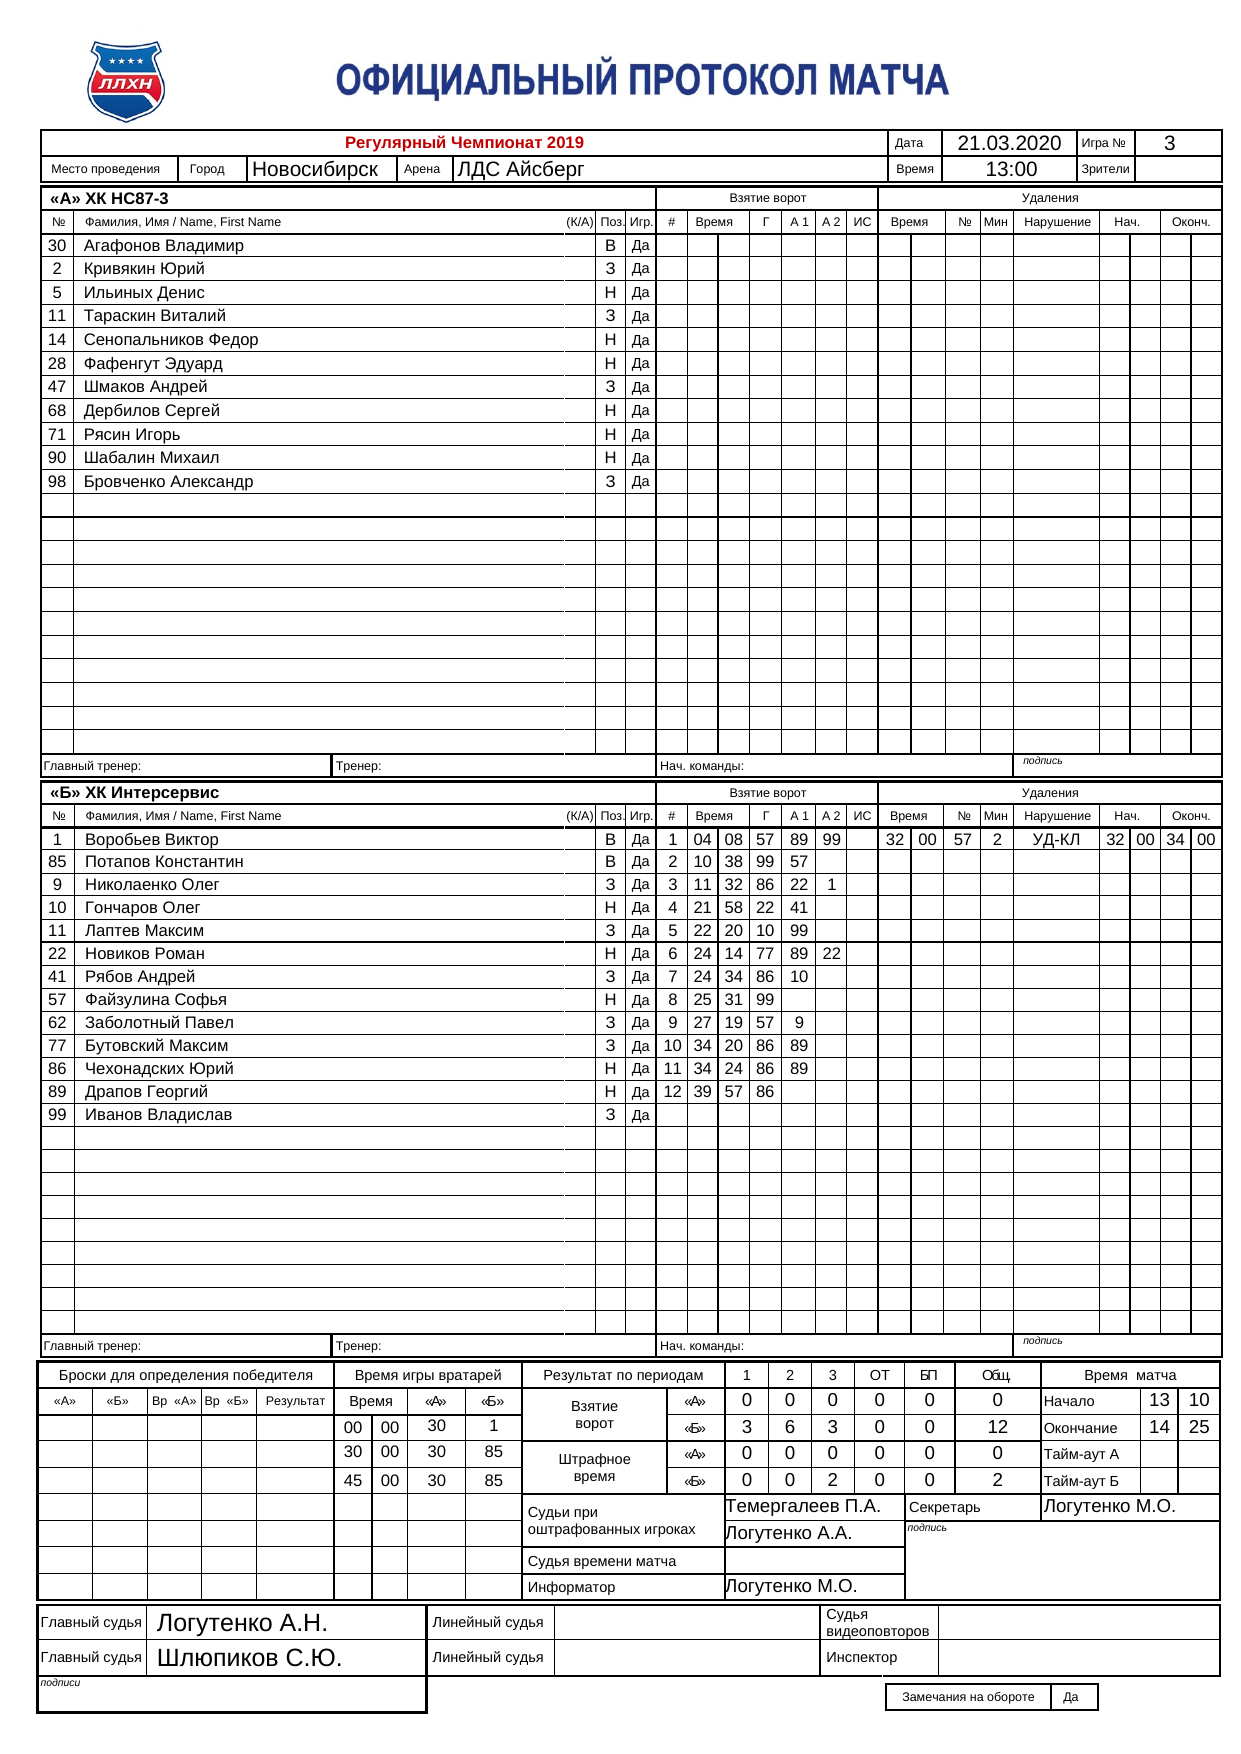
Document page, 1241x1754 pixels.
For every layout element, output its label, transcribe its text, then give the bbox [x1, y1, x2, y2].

table_cell [596, 1242, 625, 1264]
table_cell [879, 730, 910, 753]
table_cell [719, 305, 749, 327]
table_cell [879, 920, 910, 941]
table_cell [944, 1035, 980, 1057]
table_cell 1 [816, 874, 846, 895]
table_cell [879, 1173, 910, 1195]
table_cell Н [596, 399, 625, 422]
table_cell 22 [750, 896, 781, 918]
table_cell «Б» [668, 1468, 724, 1493]
table_cell [1192, 1127, 1221, 1149]
table_cell [879, 636, 910, 658]
table_cell [1161, 541, 1190, 564]
table_cell Тараскин Виталий [74, 305, 564, 327]
table_cell [847, 1265, 877, 1287]
table_cell [657, 588, 687, 611]
table_cell 3 [812, 1415, 854, 1440]
table_cell [750, 636, 781, 658]
table_cell [373, 1547, 407, 1573]
table_cell [626, 1196, 655, 1218]
table_cell [74, 494, 564, 516]
table_cell «А» [39, 1389, 92, 1413]
table_cell [657, 470, 687, 493]
table_cell «А» [408, 1389, 465, 1413]
table_cell 31 [719, 989, 749, 1011]
table_cell [555, 1606, 819, 1639]
table_cell [74, 659, 564, 682]
table_cell [1014, 541, 1099, 564]
table_cell Тренер: [333, 755, 655, 776]
table_cell [1100, 470, 1129, 493]
table_cell (К/А) [565, 211, 595, 233]
table_cell [688, 423, 717, 445]
table_cell [148, 1547, 201, 1573]
table_cell [816, 1012, 846, 1033]
table_cell Г [750, 211, 781, 233]
table_cell [750, 281, 781, 303]
table_cell [1161, 966, 1190, 987]
table_cell [847, 1311, 877, 1333]
table_cell [946, 707, 980, 729]
table_cell [912, 1265, 943, 1287]
table_cell 86 [750, 1081, 781, 1103]
table_cell [981, 730, 1013, 753]
table_cell [981, 281, 1013, 303]
table_cell Бутовский Максим [75, 1035, 564, 1057]
table_cell [719, 399, 749, 422]
table_cell [1192, 470, 1221, 493]
table_cell [750, 423, 781, 445]
table_cell [1100, 518, 1129, 540]
table_cell [847, 1035, 877, 1057]
table_cell Да [626, 920, 655, 941]
table_cell [688, 446, 717, 469]
table_cell [1131, 612, 1160, 634]
table_cell З [596, 966, 625, 987]
table_cell [42, 1288, 74, 1310]
table_cell [1161, 1311, 1190, 1333]
table_cell [565, 850, 595, 872]
table_cell [782, 1288, 815, 1310]
table_cell [1014, 1196, 1099, 1218]
table_cell З [596, 874, 625, 895]
table_cell [719, 1311, 749, 1333]
table_cell [202, 1494, 256, 1520]
table_cell [1131, 1265, 1160, 1287]
table_cell [944, 1150, 980, 1172]
table_cell [626, 518, 655, 540]
table_cell [782, 989, 815, 1011]
table_cell 39 [688, 1081, 717, 1103]
table_cell [946, 328, 980, 351]
table_cell [879, 352, 910, 374]
table_cell [981, 376, 1013, 398]
table_cell [565, 1127, 595, 1149]
table_cell [1192, 257, 1221, 280]
table_cell [1131, 683, 1160, 706]
table_cell [565, 588, 595, 611]
table_cell 27 [688, 1012, 717, 1033]
table_cell [1100, 1012, 1129, 1033]
table_cell [1131, 1288, 1160, 1310]
table_cell [981, 1035, 1013, 1057]
table_cell [879, 376, 910, 398]
table_cell 38 [719, 850, 749, 872]
table_cell [596, 1288, 625, 1310]
table_cell [74, 683, 564, 706]
table_cell [981, 352, 1013, 374]
table_cell [750, 1288, 781, 1310]
table_cell [688, 281, 717, 303]
table_cell [750, 399, 781, 422]
table_cell [657, 376, 687, 398]
table_cell 57 [42, 989, 74, 1011]
table_cell [1014, 920, 1099, 941]
table_cell [719, 470, 749, 493]
table_cell [42, 1127, 74, 1149]
table_cell [1100, 683, 1129, 706]
table_cell 00 [373, 1416, 407, 1440]
table_cell 10 [782, 966, 815, 987]
table_cell [75, 1311, 564, 1333]
table_cell [1192, 376, 1221, 398]
table_cell [912, 612, 945, 634]
table_cell [1100, 1311, 1129, 1333]
table_cell [719, 328, 749, 351]
table_cell [39, 1468, 92, 1493]
table_cell [946, 376, 980, 398]
table_cell Фафенгут Эдуард [74, 352, 564, 374]
table_cell [565, 707, 595, 729]
table_cell [1161, 874, 1190, 895]
table_cell Судья видеоповторов [821, 1606, 938, 1639]
table_cell [93, 1441, 147, 1467]
table_cell [202, 1416, 256, 1440]
table_cell [1100, 612, 1129, 634]
table_cell [657, 541, 687, 564]
table_cell [782, 588, 815, 611]
table_cell Да [626, 966, 655, 987]
table_cell [626, 588, 655, 611]
table_cell [39, 1521, 92, 1546]
table_cell [879, 1150, 910, 1172]
table_cell Время [335, 1389, 407, 1413]
table_cell [1014, 399, 1099, 422]
table_cell 2 [956, 1468, 1040, 1493]
table_cell [1014, 1150, 1099, 1172]
table_cell 5 [657, 920, 687, 941]
table_cell Заболотный Павел [75, 1012, 564, 1033]
table_cell [782, 494, 815, 516]
table_cell Информатор [523, 1575, 724, 1599]
table_cell [879, 989, 910, 1011]
table_cell [1100, 920, 1129, 941]
table_cell [879, 1265, 910, 1287]
table_cell № [946, 211, 980, 233]
table_cell [657, 1242, 687, 1264]
table_cell [1192, 1173, 1221, 1195]
table_cell 00 [373, 1441, 407, 1467]
table_cell Шабалин Михаил [74, 446, 564, 469]
table_cell Шлюпиков С.Ю. [147, 1640, 425, 1675]
table_cell 28 [42, 352, 73, 374]
table_cell [816, 1081, 846, 1103]
table_cell [1131, 518, 1160, 540]
table_cell [782, 328, 815, 351]
table_cell Нарушение [1014, 211, 1099, 233]
table_cell [981, 541, 1013, 564]
table_cell [1192, 943, 1221, 964]
table_cell [879, 659, 910, 682]
table_cell Да [626, 257, 655, 280]
table_cell 85 [466, 1468, 521, 1493]
table_cell 57 [750, 829, 781, 849]
table_cell [335, 1521, 371, 1546]
table_cell [847, 966, 877, 987]
table_cell В [596, 235, 625, 256]
table_cell [879, 707, 910, 729]
table_cell [596, 612, 625, 634]
table_cell [782, 446, 815, 469]
table_cell [847, 683, 877, 706]
table_cell Арена [398, 157, 452, 181]
table_cell [596, 565, 625, 587]
table_cell 0 [769, 1442, 811, 1467]
table_header Взятие ворот [657, 783, 877, 803]
table_cell [657, 659, 687, 682]
table_cell [1014, 565, 1099, 587]
table_cell [596, 683, 625, 706]
table_cell Н [596, 423, 625, 445]
table_cell 9 [42, 874, 74, 895]
table_cell [626, 683, 655, 706]
table_cell [565, 966, 595, 987]
table_cell [879, 874, 910, 895]
table_cell [719, 659, 749, 682]
table_cell [847, 257, 877, 280]
table_cell Вр «А» [148, 1389, 201, 1413]
table_cell [1100, 1081, 1129, 1103]
table_cell [847, 943, 877, 964]
table_cell [657, 636, 687, 658]
table_cell [981, 565, 1013, 587]
table_cell [42, 588, 73, 611]
table_cell [816, 612, 846, 634]
table_cell [565, 659, 595, 682]
table_header Время матча [1042, 1363, 1219, 1387]
table_cell [1141, 1441, 1177, 1467]
table_cell Файзулина Софья [75, 989, 564, 1011]
table_cell [1100, 850, 1129, 872]
table_cell [1192, 920, 1221, 941]
table_cell [944, 943, 980, 964]
table_cell [626, 541, 655, 564]
table_cell [626, 707, 655, 729]
table_cell (К/А) [565, 805, 595, 826]
table_cell [1161, 636, 1190, 658]
table_cell [912, 730, 945, 753]
table_cell [981, 399, 1013, 422]
table_cell [408, 1494, 465, 1520]
table_cell [726, 1548, 904, 1573]
table_cell [1192, 1311, 1221, 1333]
table_cell [719, 1219, 749, 1241]
table_cell [1100, 352, 1129, 374]
table_cell ИС [847, 211, 877, 233]
table_cell [719, 1173, 749, 1195]
table_cell 32 [719, 874, 749, 895]
table_cell [1014, 1219, 1099, 1241]
table_cell [75, 1196, 564, 1218]
table_cell [847, 1173, 877, 1195]
table_cell Нарушение [1014, 805, 1099, 826]
table_cell 24 [719, 1058, 749, 1079]
table_cell [1131, 565, 1160, 587]
table_cell [981, 235, 1013, 256]
table_cell [565, 683, 595, 706]
table_cell [912, 1242, 943, 1264]
table_cell [565, 305, 595, 327]
table_cell [42, 1150, 74, 1172]
table_cell [657, 1150, 687, 1172]
table_cell [816, 305, 846, 327]
table_cell 0 [855, 1442, 904, 1467]
table_cell [1192, 1242, 1221, 1264]
table_cell [335, 1494, 371, 1520]
table_cell [1131, 399, 1160, 422]
table_cell [816, 376, 846, 398]
table_cell [1014, 1288, 1099, 1310]
table_header 3 [812, 1363, 854, 1387]
table_cell [782, 1150, 815, 1172]
table_cell [847, 1196, 877, 1218]
table_cell [565, 446, 595, 469]
table_cell [719, 257, 749, 280]
table_cell [879, 518, 910, 540]
table_cell [750, 588, 781, 611]
table_cell [1014, 989, 1099, 1011]
table_cell [596, 1265, 625, 1287]
table_cell [946, 399, 980, 422]
table_cell [847, 281, 877, 303]
table_cell [782, 518, 815, 540]
table_cell [782, 376, 815, 398]
table_cell [1161, 612, 1190, 634]
table_cell [1131, 920, 1160, 941]
table_cell [816, 257, 846, 280]
table_cell 24 [688, 943, 717, 964]
table_cell [879, 612, 910, 634]
table_cell [981, 1288, 1013, 1310]
table_cell [816, 399, 846, 422]
table_cell [688, 305, 717, 327]
table_cell Николаенко Олег [75, 874, 564, 895]
table_cell Фамилия, Имя / Name, First Name [75, 805, 565, 826]
table_cell [750, 1219, 781, 1241]
table_cell [657, 730, 687, 753]
table_cell Да [626, 989, 655, 1011]
table_cell [1131, 1104, 1160, 1126]
table_cell 10 [688, 850, 717, 872]
table_cell [879, 470, 910, 493]
table_cell [257, 1468, 333, 1493]
table_cell [626, 1150, 655, 1172]
table_cell 0 [769, 1468, 811, 1493]
table_cell [1161, 1265, 1190, 1287]
table_cell [1100, 541, 1129, 564]
table_cell [202, 1521, 256, 1546]
table_cell [1100, 707, 1129, 729]
table_cell [1192, 1265, 1221, 1287]
table_cell [657, 328, 687, 351]
table_cell [688, 1219, 717, 1241]
table_cell [946, 352, 980, 374]
table_cell Вр «Б» [202, 1389, 256, 1413]
table_cell Н [596, 896, 625, 918]
table_cell [981, 1173, 1013, 1195]
table_cell [939, 1640, 1219, 1675]
table_cell [946, 470, 980, 493]
table_cell [847, 1104, 877, 1126]
table_cell [688, 235, 717, 256]
table_cell [688, 328, 717, 351]
table_cell [1014, 281, 1099, 303]
table_cell [657, 612, 687, 634]
table_cell [657, 235, 687, 256]
table_cell [912, 1311, 943, 1333]
table_cell [816, 989, 846, 1011]
table_cell [981, 1311, 1013, 1333]
table_cell [1100, 376, 1129, 398]
table_cell [1100, 1104, 1129, 1126]
table_cell [565, 281, 595, 303]
table_cell 57 [719, 1081, 749, 1103]
table_cell [912, 1150, 943, 1172]
table_cell [257, 1521, 333, 1546]
table_cell Нач. [1100, 211, 1160, 233]
table_cell [626, 565, 655, 587]
table_cell [750, 235, 781, 256]
table_cell [750, 1242, 781, 1264]
table_cell [1100, 1219, 1129, 1241]
table_cell [596, 588, 625, 611]
table_cell [879, 494, 910, 516]
table_cell Линейный судья [428, 1606, 554, 1639]
table_cell [1131, 257, 1160, 280]
table_cell [626, 1288, 655, 1310]
table_cell [1100, 1196, 1129, 1218]
table_cell [1100, 730, 1129, 753]
table_cell [626, 1265, 655, 1287]
table_header Время игры вратарей [335, 1363, 521, 1387]
table_cell [912, 850, 943, 872]
table_cell [1014, 730, 1099, 753]
table_cell Логутенко М.О. [726, 1575, 904, 1599]
table_cell [75, 1265, 564, 1287]
table_cell [1100, 1265, 1129, 1287]
table_cell Да [626, 1058, 655, 1079]
table_cell [750, 612, 781, 634]
table_cell З [596, 1012, 625, 1033]
table_cell [148, 1468, 201, 1493]
table_cell [565, 1265, 595, 1287]
table_cell [750, 518, 781, 540]
table_cell 10 [657, 1035, 687, 1057]
table_cell [39, 1547, 92, 1573]
table_cell [428, 1677, 882, 1711]
table_cell 0 [905, 1389, 954, 1413]
table_cell [1100, 966, 1129, 987]
table_cell [466, 1494, 521, 1520]
table_cell Город [179, 157, 246, 181]
table_cell [981, 612, 1013, 634]
table_cell [42, 494, 73, 516]
table_cell 86 [750, 1035, 781, 1057]
table_cell [626, 1311, 655, 1333]
table_cell [688, 470, 717, 493]
table_cell Логутенко М.О. [1042, 1495, 1219, 1520]
table_cell [1131, 235, 1160, 256]
table_cell [944, 1081, 980, 1103]
table_cell [626, 659, 655, 682]
table_cell [93, 1494, 147, 1520]
table_cell [847, 423, 877, 445]
table_cell [1192, 896, 1221, 918]
table_cell [1161, 943, 1190, 964]
table_cell [946, 612, 980, 634]
table_cell [750, 1150, 781, 1172]
table_cell [912, 470, 945, 493]
table_cell Да [626, 328, 655, 351]
table_cell Судья времени матча [523, 1548, 724, 1573]
table_cell 68 [42, 399, 73, 422]
table_cell 45 [335, 1468, 371, 1493]
table_cell [408, 1547, 465, 1573]
table_cell [1192, 989, 1221, 1011]
table_cell [565, 1012, 595, 1033]
table_cell [847, 612, 877, 634]
table_cell [93, 1574, 147, 1599]
table_cell [1161, 1150, 1190, 1172]
table_cell [912, 588, 945, 611]
table_cell Логутенко А.А. [726, 1521, 904, 1546]
table_cell [1161, 328, 1190, 351]
table_cell Оконч. [1161, 805, 1221, 826]
table_cell [981, 1104, 1013, 1126]
table_cell 86 [42, 1058, 74, 1079]
table_cell [688, 1311, 717, 1333]
table_cell «А» [668, 1389, 724, 1413]
table_cell 99 [42, 1104, 74, 1126]
table_cell [879, 588, 910, 611]
table_cell [1161, 494, 1190, 516]
table_header 21.03.2020 [943, 131, 1076, 155]
table_cell 86 [750, 966, 781, 987]
table_cell 11 [42, 920, 74, 941]
table_cell 9 [657, 1012, 687, 1033]
table_cell Мин [981, 211, 1013, 233]
table_cell [1161, 305, 1190, 327]
table_cell [1161, 1288, 1190, 1310]
table_cell [257, 1416, 333, 1440]
table_cell [1014, 683, 1099, 706]
table_cell [912, 494, 945, 516]
table_cell [1131, 1242, 1160, 1264]
table_cell В [596, 829, 625, 849]
table_cell [1161, 659, 1190, 682]
table_cell [148, 1416, 201, 1440]
table_cell Нач. [1100, 805, 1160, 826]
table_cell [981, 470, 1013, 493]
table_cell 0 [812, 1442, 854, 1467]
table_cell 57 [782, 850, 815, 872]
table_cell [1131, 446, 1160, 469]
table_header Да [1052, 1685, 1097, 1709]
table_cell [688, 518, 717, 540]
table_cell [1192, 1288, 1221, 1310]
table_cell [565, 1035, 595, 1057]
table_cell 58 [719, 896, 749, 918]
table_cell [42, 659, 73, 682]
table_cell [42, 636, 73, 658]
table_cell [944, 920, 980, 941]
table_cell [1014, 874, 1099, 895]
table_cell [1100, 305, 1129, 327]
table_cell [1131, 1058, 1160, 1079]
table_cell [719, 730, 749, 753]
table_cell [1192, 352, 1221, 374]
table_cell [1192, 850, 1221, 872]
table_cell 30 [408, 1416, 465, 1440]
table_cell «А» [668, 1442, 724, 1467]
table_cell [981, 1081, 1013, 1103]
table_cell Время [889, 157, 941, 181]
table_cell [1100, 399, 1129, 422]
table_cell [1192, 1196, 1221, 1218]
table_cell [782, 636, 815, 658]
table_cell [912, 1219, 943, 1241]
table_cell [1192, 281, 1221, 303]
table_cell [912, 565, 945, 587]
table_cell [912, 423, 945, 445]
table_cell [1014, 612, 1099, 634]
table_cell З [596, 305, 625, 327]
table_cell 2 [981, 829, 1013, 849]
table_cell З [596, 1035, 625, 1057]
table_cell [782, 612, 815, 634]
table_cell [912, 446, 945, 469]
table_cell [93, 1468, 147, 1493]
table_cell [879, 1196, 910, 1218]
table_cell [719, 423, 749, 445]
table_cell Фамилия, Имя / Name, First Name [74, 211, 565, 233]
table_cell [626, 1173, 655, 1195]
table_cell Да [626, 305, 655, 327]
table_cell [1161, 446, 1190, 469]
table_cell Г [750, 805, 781, 826]
table_cell [879, 565, 910, 587]
table_cell [626, 612, 655, 634]
table_cell [657, 707, 687, 729]
table_cell [879, 446, 910, 469]
table_cell [912, 257, 945, 280]
table_cell [466, 1547, 521, 1573]
table_cell [1161, 257, 1190, 280]
table_cell [782, 1242, 815, 1264]
table_cell [1192, 305, 1221, 327]
table_cell [1131, 707, 1160, 729]
table_cell [816, 1127, 846, 1149]
table_cell [816, 281, 846, 303]
table_cell Гончаров Олег [75, 896, 564, 918]
table_cell [688, 376, 717, 398]
table_cell 11 [688, 874, 717, 895]
table_cell [719, 235, 749, 256]
table_cell [1131, 1219, 1160, 1241]
table_cell 00 [335, 1416, 371, 1440]
table_cell [946, 588, 980, 611]
table_cell [981, 328, 1013, 351]
table_cell [816, 1265, 846, 1287]
table_cell 25 [1179, 1415, 1219, 1440]
table_cell [1100, 636, 1129, 658]
table_cell [1100, 1150, 1129, 1172]
table_cell [1100, 235, 1129, 256]
table_cell [148, 1521, 201, 1546]
table_header Взятие ворот [657, 188, 877, 209]
table_cell Кривякин Юрий [74, 257, 564, 280]
table_cell [912, 399, 945, 422]
table_cell З [596, 257, 625, 280]
table_cell [782, 1081, 815, 1103]
table_cell [565, 896, 595, 918]
table_cell [912, 376, 945, 398]
table_cell [719, 565, 749, 587]
table_cell [847, 1058, 877, 1079]
table_cell [657, 1288, 687, 1310]
table_cell [816, 730, 846, 753]
table_cell [1131, 541, 1160, 564]
table_cell 14 [719, 943, 749, 964]
table_cell [847, 518, 877, 540]
table_cell А 1 [782, 211, 815, 233]
table_cell 47 [42, 376, 73, 398]
table_cell [816, 470, 846, 493]
table_cell [750, 707, 781, 729]
table_header ОТ [855, 1363, 904, 1387]
table_cell Иванов Владислав [75, 1104, 564, 1126]
table_cell [688, 612, 717, 634]
table_cell Да [626, 423, 655, 445]
table_cell [912, 541, 945, 564]
table_cell 22 [42, 943, 74, 964]
table_cell [944, 989, 980, 1011]
table_cell Да [626, 446, 655, 469]
table_cell [782, 305, 815, 327]
table_cell [847, 896, 877, 918]
table_cell [782, 257, 815, 280]
table_header «Б» ХК Интерсервис [42, 783, 655, 803]
table_cell Да [626, 399, 655, 422]
table_cell [688, 588, 717, 611]
table_cell 20 [719, 1035, 749, 1057]
table_cell [688, 494, 717, 516]
table_cell 89 [42, 1081, 74, 1103]
table_cell [1014, 446, 1099, 469]
table_cell [879, 896, 910, 918]
table_cell 0 [812, 1389, 854, 1413]
table_cell [1131, 1012, 1160, 1033]
table_cell [1192, 518, 1221, 540]
table_cell [750, 1265, 781, 1287]
table_header 3 [1136, 131, 1221, 155]
table_cell [257, 1441, 333, 1467]
table_cell [1141, 1468, 1177, 1493]
table_cell [1131, 659, 1160, 682]
table_cell [74, 565, 564, 587]
table_cell подпись [906, 1522, 1219, 1599]
table_cell [782, 1104, 815, 1126]
table_cell 86 [750, 874, 781, 895]
table_cell [1100, 659, 1129, 682]
table_cell [750, 683, 781, 706]
table_cell [1161, 1081, 1190, 1103]
table_cell [719, 281, 749, 303]
table_cell [688, 399, 717, 422]
table_cell [1014, 376, 1099, 398]
table_cell Главный судья [39, 1640, 146, 1675]
table_cell Мин [981, 805, 1013, 826]
table_cell [879, 1311, 910, 1333]
table_cell [1179, 1441, 1219, 1467]
table_cell [42, 612, 73, 634]
table_cell [1192, 683, 1221, 706]
table_cell «Б» [93, 1389, 147, 1413]
table_cell [596, 1173, 625, 1195]
table_cell [879, 1081, 910, 1103]
table_cell [750, 257, 781, 280]
table_cell 25 [688, 989, 717, 1011]
table_cell [1100, 281, 1129, 303]
table_cell [981, 989, 1013, 1011]
table_cell [657, 518, 687, 540]
table_cell [981, 1219, 1013, 1241]
table_cell [1100, 896, 1129, 918]
table_cell [944, 1127, 980, 1149]
table_cell [981, 1127, 1013, 1149]
table_cell [1161, 1035, 1190, 1057]
table_cell [847, 989, 877, 1011]
table_cell 0 [956, 1389, 1040, 1413]
table_cell [816, 1058, 846, 1079]
table_cell [782, 1265, 815, 1287]
table_cell [847, 541, 877, 564]
table_cell 0 [726, 1468, 768, 1493]
table_cell [981, 1012, 1013, 1033]
table_cell [1100, 1035, 1129, 1057]
table_cell [688, 1265, 717, 1287]
table_cell [466, 1521, 521, 1546]
table_cell [1192, 1081, 1221, 1103]
table_cell [1131, 1150, 1160, 1172]
table_cell [912, 989, 943, 1011]
table_cell 34 [1161, 829, 1190, 849]
table_cell [596, 730, 625, 753]
table_cell [981, 850, 1013, 872]
table_cell 0 [905, 1468, 954, 1493]
table_cell [1100, 1242, 1129, 1264]
table_cell [1192, 966, 1221, 987]
table_cell 12 [657, 1081, 687, 1103]
table_cell [1014, 896, 1099, 918]
table_cell ЛДС Айсберг [454, 157, 887, 181]
table_cell [1100, 989, 1129, 1011]
table_cell [912, 352, 945, 374]
table_cell [93, 1416, 147, 1440]
table_cell [1192, 565, 1221, 587]
table_cell [981, 423, 1013, 445]
table_cell [39, 1494, 92, 1520]
table_cell [1192, 328, 1221, 351]
table_cell [847, 399, 877, 422]
table_cell Нач. команды: [657, 1335, 1012, 1356]
table_cell [565, 1219, 595, 1241]
table_cell [912, 235, 945, 256]
table_cell [912, 305, 945, 327]
table_cell 19 [719, 1012, 749, 1033]
table_cell [408, 1521, 465, 1546]
table_header Удаления [879, 783, 1221, 803]
table_cell [816, 446, 846, 469]
table_cell [1192, 235, 1221, 256]
table_cell [1192, 1012, 1221, 1033]
table_cell 62 [42, 1012, 74, 1033]
table_cell 30 [335, 1441, 371, 1467]
table_cell Да [626, 874, 655, 895]
table_cell 34 [688, 1058, 717, 1079]
table_cell Место проведения [42, 157, 177, 181]
table_cell Да [626, 850, 655, 872]
table_cell [816, 518, 846, 540]
table_cell 89 [782, 829, 815, 849]
table_cell Рясин Игорь [74, 423, 564, 445]
table_cell Дербилов Сергей [74, 399, 564, 422]
table_cell [202, 1441, 256, 1467]
table_cell Да [626, 1012, 655, 1033]
table_cell [912, 1127, 943, 1149]
table_cell Тайм-аут А [1042, 1441, 1140, 1467]
table_cell [879, 541, 910, 564]
table_cell [912, 1173, 943, 1195]
table_cell Главный судья [39, 1606, 146, 1639]
table_cell [657, 399, 687, 422]
table_cell [981, 1150, 1013, 1172]
table_cell [816, 1196, 846, 1218]
table_cell [944, 850, 980, 872]
table_cell [912, 1012, 943, 1033]
table_cell [688, 730, 717, 753]
table_cell № [42, 211, 73, 233]
table_cell [657, 683, 687, 706]
table_cell [202, 1468, 256, 1493]
table_cell Воробьев Виктор [75, 829, 564, 849]
table_header «А» ХК HC87-3 [42, 188, 655, 209]
table_cell [719, 376, 749, 398]
table_cell [912, 1288, 943, 1310]
table_cell [1014, 1058, 1099, 1079]
table_cell [879, 683, 910, 706]
table_cell 2 [657, 850, 687, 872]
table_cell 0 [855, 1468, 904, 1493]
table_cell Агафонов Владимир [74, 235, 564, 256]
table_cell [74, 541, 564, 564]
table_cell [750, 470, 781, 493]
table_cell 41 [782, 896, 815, 918]
table_cell [657, 565, 687, 587]
table_cell подпись [1014, 755, 1221, 776]
table_cell Бровченко Александр [74, 470, 564, 493]
table_cell [1192, 612, 1221, 634]
table_cell Н [596, 943, 625, 964]
table_cell [944, 1311, 980, 1333]
table_cell [657, 257, 687, 280]
table_cell Игр. [626, 211, 655, 233]
table_cell 0 [905, 1442, 954, 1467]
table_cell 00 [373, 1468, 407, 1493]
table_cell [912, 636, 945, 658]
table_cell [1100, 1058, 1129, 1079]
table_cell 4 [657, 896, 687, 918]
table_cell [816, 920, 846, 941]
table_cell [912, 966, 943, 987]
table_cell [688, 541, 717, 564]
table_cell [1192, 730, 1221, 753]
table_cell [1192, 423, 1221, 445]
table_cell 10 [42, 896, 74, 918]
table_cell 8 [657, 989, 687, 1011]
table_cell Да [626, 1035, 655, 1057]
table_cell [1161, 565, 1190, 587]
table_cell [816, 659, 846, 682]
table_cell [816, 588, 846, 611]
table_cell 1 [42, 829, 74, 849]
table_cell [1131, 636, 1160, 658]
table_cell [1192, 541, 1221, 564]
table_cell [335, 1574, 371, 1599]
table_cell Да [626, 1104, 655, 1126]
table_cell [912, 1081, 943, 1103]
table_cell Да [626, 352, 655, 374]
table_cell 22 [782, 874, 815, 895]
table_cell [75, 1242, 564, 1264]
table_cell [847, 1288, 877, 1310]
table_cell Н [596, 1081, 625, 1103]
table_cell [847, 707, 877, 729]
table_cell [750, 1196, 781, 1218]
table_cell [565, 565, 595, 587]
table_cell Потапов Константин [75, 850, 564, 872]
table_cell 3 [726, 1415, 768, 1440]
table_cell [202, 1574, 256, 1599]
table_cell [42, 1173, 74, 1195]
table_cell [879, 1127, 910, 1149]
table_cell [1161, 352, 1190, 374]
table_cell 89 [782, 1035, 815, 1057]
table_cell 14 [42, 328, 73, 351]
table_header Замечания на обороте [887, 1685, 1050, 1709]
table_cell [750, 659, 781, 682]
table_cell [750, 305, 781, 327]
table_cell [1014, 257, 1099, 280]
table_cell [816, 850, 846, 872]
table_cell [1014, 305, 1099, 327]
table_cell [879, 1012, 910, 1033]
table_cell [42, 1196, 74, 1218]
table_cell [1161, 376, 1190, 398]
table_cell [946, 541, 980, 564]
table_cell 1 [657, 829, 687, 849]
table_cell [750, 446, 781, 469]
table_cell [981, 1242, 1013, 1264]
table_cell [944, 1219, 980, 1241]
table_cell [1014, 423, 1099, 445]
table_cell [1099, 1682, 1220, 1711]
table_cell 89 [782, 943, 815, 964]
table_cell [1161, 896, 1190, 918]
table_cell [688, 683, 717, 706]
table_cell [1161, 920, 1190, 941]
table_cell [596, 541, 625, 564]
table_cell [719, 1127, 749, 1149]
table_cell А 1 [782, 805, 815, 826]
table_cell 98 [42, 470, 73, 493]
table_cell 0 [905, 1415, 954, 1440]
table_cell [847, 1242, 877, 1264]
table_cell 30 [42, 235, 73, 256]
table_cell 11 [42, 305, 73, 327]
table_cell 89 [782, 1058, 815, 1079]
table_cell Поз. [596, 805, 625, 826]
table_cell [148, 1494, 201, 1520]
table_cell [1131, 588, 1160, 611]
table_cell [944, 1058, 980, 1079]
table_cell [782, 565, 815, 587]
table_cell 00 [1192, 829, 1221, 849]
table_cell [1014, 1311, 1099, 1333]
table_cell [565, 328, 595, 351]
table_cell [946, 659, 980, 682]
table_cell [1192, 588, 1221, 611]
table_cell [879, 257, 910, 280]
table_cell 30 [408, 1468, 465, 1493]
table_cell [782, 1127, 815, 1149]
table_cell [42, 565, 73, 587]
table_cell [1131, 943, 1160, 964]
table_cell [1014, 1012, 1099, 1033]
table_cell [1131, 328, 1160, 351]
table_cell [816, 235, 846, 256]
table_cell [1192, 446, 1221, 469]
table_header Игра № [1078, 131, 1134, 155]
table_cell [657, 423, 687, 445]
table_cell [657, 1196, 687, 1218]
table_cell [879, 399, 910, 422]
table_cell [1161, 399, 1190, 422]
table_cell [946, 518, 980, 540]
table_cell [719, 707, 749, 729]
table_cell [879, 423, 910, 445]
table_cell Время [688, 805, 749, 826]
table_cell [1131, 1081, 1160, 1103]
table_cell [847, 1127, 877, 1149]
table_cell [1136, 157, 1221, 181]
table_cell [719, 1265, 749, 1287]
table_cell 0 [855, 1389, 904, 1413]
table_cell [981, 446, 1013, 469]
table_cell подписи [39, 1677, 425, 1711]
table_cell [719, 1242, 749, 1264]
table_cell [1100, 494, 1129, 516]
table_cell [816, 1311, 846, 1333]
table_cell [1014, 328, 1099, 351]
table_cell [148, 1574, 201, 1599]
table_cell [816, 966, 846, 987]
table_cell 13 [1141, 1389, 1177, 1413]
picture [5, 28, 1179, 129]
table_cell [782, 281, 815, 303]
table_cell [42, 730, 73, 753]
table_cell [657, 446, 687, 469]
table_cell 71 [42, 423, 73, 445]
table_cell [688, 1242, 717, 1264]
table_cell Шмаков Андрей [74, 376, 564, 398]
table_cell [688, 707, 717, 729]
table_cell [75, 1219, 564, 1241]
table_cell Да [626, 376, 655, 398]
table_cell [657, 1173, 687, 1195]
table_cell 34 [719, 966, 749, 987]
table_cell [944, 1104, 980, 1126]
table_cell [912, 896, 943, 918]
table_cell [946, 446, 980, 469]
table_cell [946, 423, 980, 445]
table_cell [946, 565, 980, 587]
table_cell [816, 565, 846, 587]
table_cell [42, 1242, 74, 1264]
table_cell [1014, 966, 1099, 987]
table_cell [93, 1521, 147, 1546]
table_cell [1131, 730, 1160, 753]
table_cell 7 [657, 966, 687, 987]
table_cell [782, 1219, 815, 1241]
table_cell [42, 1219, 74, 1241]
table_cell [408, 1574, 465, 1599]
table_cell [816, 494, 846, 516]
table_cell [981, 1196, 1013, 1218]
table_cell [782, 659, 815, 682]
table_cell [719, 1196, 749, 1218]
table_cell [565, 352, 595, 374]
table_cell [847, 446, 877, 469]
table_cell 2 [812, 1468, 854, 1493]
table_cell [847, 829, 877, 849]
table_cell УД-КЛ [1014, 829, 1099, 849]
table_cell [1014, 636, 1099, 658]
table_cell [750, 328, 781, 351]
table_cell [626, 494, 655, 516]
table_cell [782, 1311, 815, 1333]
table_cell [782, 399, 815, 422]
table_cell [1100, 943, 1129, 964]
table_cell Чехонадских Юрий [75, 1058, 564, 1079]
table_cell 57 [944, 829, 980, 849]
table_cell [565, 730, 595, 753]
table_cell [1161, 1104, 1190, 1126]
table_cell [981, 518, 1013, 540]
table_cell [1192, 1150, 1221, 1172]
table_cell 0 [726, 1442, 768, 1467]
table_cell [596, 707, 625, 729]
table_cell [39, 1574, 92, 1599]
table_cell [1131, 376, 1160, 398]
table_cell 30 [408, 1441, 465, 1467]
table_cell [944, 874, 980, 895]
table_cell [596, 1127, 625, 1149]
table_cell [565, 376, 595, 398]
table_cell [816, 1288, 846, 1310]
table_cell [946, 494, 980, 516]
table_cell [912, 874, 943, 895]
table_cell [1131, 423, 1160, 445]
table_cell [1161, 281, 1190, 303]
table_cell [1100, 1288, 1129, 1310]
table_cell [1131, 1035, 1160, 1057]
table_cell [657, 352, 687, 374]
table_cell Главный тренер: [42, 755, 330, 776]
table_cell [816, 707, 846, 729]
table_cell [688, 1150, 717, 1172]
table_cell [719, 518, 749, 540]
table_cell Время [688, 211, 749, 233]
table_cell [1161, 707, 1190, 729]
table_cell 2 [42, 257, 73, 280]
table_cell [1161, 518, 1190, 540]
table_cell [1014, 352, 1099, 374]
table_cell Начало [1042, 1389, 1140, 1413]
table_cell [816, 1035, 846, 1057]
table_cell 99 [750, 989, 781, 1011]
table_cell Штрафное время [523, 1442, 666, 1493]
table_cell [1131, 1127, 1160, 1149]
table_cell [565, 470, 595, 493]
table_cell [42, 518, 73, 540]
table_cell [750, 494, 781, 516]
table_cell [1014, 588, 1099, 611]
table_cell [596, 494, 625, 516]
table_cell [1161, 588, 1190, 611]
table_cell [75, 1288, 564, 1310]
table_cell [782, 541, 815, 564]
table_cell 99 [816, 829, 846, 849]
table_cell Главный тренер: [42, 1335, 330, 1356]
table_cell [1100, 1173, 1129, 1195]
table_cell [981, 683, 1013, 706]
table_cell Лаптев Максим [75, 920, 564, 941]
table_cell [626, 1219, 655, 1241]
table_cell [816, 1104, 846, 1126]
table_cell [981, 874, 1013, 895]
table_cell [75, 1173, 564, 1195]
table_cell [847, 874, 877, 895]
table_cell [202, 1547, 256, 1573]
table_cell [879, 281, 910, 303]
table_cell [1014, 1104, 1099, 1126]
table_cell [816, 683, 846, 706]
table_cell [626, 730, 655, 753]
table_cell Логутенко А.Н. [147, 1606, 425, 1639]
table_cell Да [626, 235, 655, 256]
table_cell [816, 1150, 846, 1172]
table_cell [719, 612, 749, 634]
table_cell 5 [42, 281, 73, 303]
table_header Регулярный Чемпионат 2019 [42, 131, 887, 155]
table_cell [1161, 1219, 1190, 1241]
table_cell 0 [726, 1389, 768, 1413]
table_cell [782, 235, 815, 256]
table_cell [596, 1219, 625, 1241]
table_cell [719, 683, 749, 706]
table_cell [981, 305, 1013, 327]
table_cell [1131, 1311, 1160, 1333]
table_cell Результат [257, 1389, 333, 1413]
table_cell Да [626, 943, 655, 964]
table_header 2 [769, 1363, 811, 1387]
table_cell [879, 1035, 910, 1057]
table_cell [1131, 896, 1160, 918]
table_cell В [596, 850, 625, 872]
table_cell Н [596, 1058, 625, 1079]
table_cell [816, 328, 846, 351]
table_cell 0 [769, 1389, 811, 1413]
table_cell [565, 1081, 595, 1103]
table_cell Секретарь [906, 1495, 1040, 1520]
table_cell [1161, 1196, 1190, 1218]
table_cell [565, 920, 595, 941]
table_header 1 [726, 1363, 768, 1387]
table_cell [879, 328, 910, 351]
table_cell [626, 1127, 655, 1149]
table_cell [946, 683, 980, 706]
table_cell Окончание [1042, 1415, 1140, 1440]
table_cell [688, 565, 717, 587]
table_cell Время [879, 211, 945, 233]
table_cell 77 [750, 943, 781, 964]
table_cell [782, 707, 815, 729]
table_cell [565, 1150, 595, 1172]
table_cell [1100, 446, 1129, 469]
table_cell 0 [956, 1442, 1040, 1467]
table_cell ИС [847, 805, 877, 826]
table_cell [74, 588, 564, 611]
table_cell [946, 305, 980, 327]
table_cell [565, 636, 595, 658]
table_cell [688, 1127, 717, 1149]
table_cell [719, 636, 749, 658]
table_cell Да [626, 281, 655, 303]
table_cell [1100, 257, 1129, 280]
table_cell [1131, 966, 1160, 987]
table_cell Новиков Роман [75, 943, 564, 964]
table_cell [93, 1547, 147, 1573]
table_cell [688, 1104, 717, 1126]
table_cell А 2 [816, 805, 846, 826]
table_cell Нач. команды: [657, 755, 1012, 776]
table_cell [816, 636, 846, 658]
table_cell 57 [750, 1012, 781, 1033]
table_cell 24 [688, 966, 717, 987]
table_cell [1131, 305, 1160, 327]
table_cell [688, 659, 717, 682]
table_cell [1014, 850, 1099, 872]
table_cell [565, 257, 595, 280]
table_cell [1014, 1127, 1099, 1149]
table_cell 10 [1179, 1389, 1219, 1413]
table_cell [912, 920, 943, 941]
table_cell Драпов Георгий [75, 1081, 564, 1103]
table_cell [688, 352, 717, 374]
table_cell Игр. [626, 805, 655, 826]
table_cell [688, 1196, 717, 1218]
table_cell [847, 730, 877, 753]
table_cell [946, 730, 980, 753]
table_cell [912, 659, 945, 682]
table_cell [847, 850, 877, 872]
table_cell [335, 1547, 371, 1573]
table_cell 00 [912, 829, 943, 849]
table_cell [981, 1265, 1013, 1287]
table_cell [596, 659, 625, 682]
table_cell [1192, 636, 1221, 658]
table_cell [1161, 850, 1190, 872]
table_cell 22 [688, 920, 717, 941]
table_cell [782, 1196, 815, 1218]
table_cell [42, 541, 73, 564]
table_cell [912, 707, 945, 729]
table_cell [1192, 1058, 1221, 1079]
table_cell 3 [657, 874, 687, 895]
table_cell [565, 235, 595, 256]
table_header БП [905, 1363, 954, 1387]
table_cell 04 [688, 829, 717, 849]
table_cell 99 [750, 850, 781, 872]
table_cell [1014, 1081, 1099, 1103]
table_cell 22 [816, 943, 846, 964]
table_cell [944, 896, 980, 918]
table_cell [981, 943, 1013, 964]
table_cell [1100, 588, 1129, 611]
table_cell [148, 1441, 201, 1467]
table_cell [596, 518, 625, 540]
table_cell [688, 257, 717, 280]
table_cell [912, 328, 945, 351]
table_cell [1192, 874, 1221, 895]
table_cell З [596, 1104, 625, 1126]
table_cell [750, 1311, 781, 1333]
table_cell [565, 1288, 595, 1310]
table_cell [912, 1196, 943, 1218]
table_cell Да [626, 1081, 655, 1103]
table_cell 12 [956, 1415, 1040, 1440]
table_cell [1131, 352, 1160, 374]
table_cell [847, 494, 877, 516]
table_cell [565, 399, 595, 422]
table_cell [981, 659, 1013, 682]
table_cell Да [626, 470, 655, 493]
table_cell [1014, 1173, 1099, 1195]
table_cell 77 [42, 1035, 74, 1057]
table_cell [74, 707, 564, 729]
table_cell [257, 1547, 333, 1573]
table_cell [816, 423, 846, 445]
table_cell [657, 494, 687, 516]
table_cell [688, 1173, 717, 1195]
table_cell [626, 1242, 655, 1264]
table_cell «Б » [466, 1389, 521, 1413]
table_cell [1100, 328, 1129, 351]
table_header Броски для определения победителя [39, 1363, 333, 1387]
table_cell [1161, 1242, 1190, 1264]
table_cell [847, 352, 877, 374]
table_cell [782, 423, 815, 445]
table_cell [750, 352, 781, 374]
table_cell [981, 707, 1013, 729]
table_cell 99 [782, 920, 815, 941]
table_cell Оконч. [1161, 211, 1221, 233]
table_cell [719, 1288, 749, 1310]
table_cell [782, 730, 815, 753]
table_cell 41 [42, 966, 74, 987]
table_cell [946, 235, 980, 256]
table_cell [1014, 659, 1099, 682]
table_cell [879, 850, 910, 872]
table_cell [1161, 235, 1190, 256]
table_cell 1 [466, 1416, 521, 1440]
table_cell [42, 707, 73, 729]
table_cell [719, 1150, 749, 1172]
table_cell [750, 541, 781, 564]
table_cell # [657, 805, 687, 826]
table_cell [1014, 707, 1099, 729]
table_cell [657, 1265, 687, 1287]
table_cell [912, 1035, 943, 1057]
table_cell [657, 1219, 687, 1241]
table_cell [75, 1127, 564, 1149]
table_cell Зрители [1078, 157, 1134, 181]
table_cell [816, 352, 846, 374]
table_cell Ильиных Денис [74, 281, 564, 303]
table_cell [1179, 1468, 1219, 1493]
table_cell 13:00 [943, 157, 1076, 181]
table_cell [912, 1104, 943, 1126]
table_cell [981, 920, 1013, 941]
table_cell [1192, 707, 1221, 729]
table_cell [883, 1677, 1220, 1681]
table_cell [1131, 494, 1160, 516]
table_cell 0 [855, 1415, 904, 1440]
table_cell [1161, 1058, 1190, 1079]
table_cell № [42, 805, 74, 826]
table_header Дата [889, 131, 941, 155]
table_cell Инспектор [821, 1640, 938, 1675]
table_cell [750, 1173, 781, 1195]
table_cell 00 [1131, 829, 1160, 849]
table_cell [1161, 683, 1190, 706]
table_cell [688, 636, 717, 658]
table_cell [879, 1288, 910, 1310]
table_cell 85 [466, 1441, 521, 1467]
table_cell [750, 1127, 781, 1149]
table_cell [565, 1196, 595, 1218]
table_cell [373, 1494, 407, 1520]
table_cell [565, 829, 595, 849]
table_cell [946, 257, 980, 280]
table_cell [657, 305, 687, 327]
table_cell [657, 1127, 687, 1149]
table_cell [555, 1640, 819, 1675]
table_cell [565, 874, 595, 895]
table_cell [688, 1288, 717, 1310]
table_cell [42, 683, 73, 706]
table_cell [847, 376, 877, 398]
table_cell [981, 636, 1013, 658]
table_cell [879, 943, 910, 964]
table_cell [912, 683, 945, 706]
table_cell Рябов Андрей [75, 966, 564, 987]
table_cell [879, 235, 910, 256]
table_cell Н [596, 281, 625, 303]
table_cell Линейный судья [428, 1640, 554, 1675]
table_cell [565, 541, 595, 564]
table_cell [1100, 565, 1129, 587]
table_cell [1131, 850, 1160, 872]
table_cell Да [626, 829, 655, 849]
table_cell [1161, 423, 1190, 445]
table_cell [981, 588, 1013, 611]
table_cell 85 [42, 850, 74, 872]
table_cell [944, 1288, 980, 1310]
table_cell З [596, 376, 625, 398]
table_cell [847, 1081, 877, 1103]
table_cell [1131, 874, 1160, 895]
table_cell [912, 518, 945, 540]
table_cell [39, 1416, 92, 1440]
table_cell [912, 281, 945, 303]
table_cell [1192, 399, 1221, 422]
table_cell [1014, 943, 1099, 964]
table_cell 08 [719, 829, 749, 849]
table_cell 10 [750, 920, 781, 941]
table_cell [879, 305, 910, 327]
table_cell [466, 1574, 521, 1599]
table_cell [879, 1242, 910, 1264]
table_cell [816, 1173, 846, 1195]
table_cell [782, 1173, 815, 1195]
table_cell [750, 730, 781, 753]
table_cell 90 [42, 446, 73, 469]
table_cell [847, 1012, 877, 1033]
table_cell [847, 659, 877, 682]
table_cell [981, 494, 1013, 516]
table_cell З [596, 920, 625, 941]
table_cell Н [596, 989, 625, 1011]
table_cell [912, 1058, 943, 1079]
table_cell [816, 1219, 846, 1241]
table_cell [1192, 1219, 1221, 1241]
table_cell Н [596, 328, 625, 351]
table_cell [1161, 1012, 1190, 1033]
table_cell [847, 920, 877, 941]
table_cell [847, 588, 877, 611]
table_cell [1100, 874, 1129, 895]
table_cell [596, 1196, 625, 1218]
table_header Удаления [879, 188, 1221, 209]
table_cell [565, 1242, 595, 1264]
table_cell [847, 470, 877, 493]
table_cell [847, 565, 877, 587]
table_cell [1100, 1127, 1129, 1149]
table_cell [1131, 1196, 1160, 1218]
table_cell [782, 470, 815, 493]
table_cell [596, 636, 625, 658]
table_cell [1100, 423, 1129, 445]
table_cell 9 [782, 1012, 815, 1033]
table_cell [1131, 281, 1160, 303]
table_cell [1192, 659, 1221, 682]
table_cell Темергалеев П.А. [726, 1495, 904, 1520]
table_cell [946, 281, 980, 303]
table_cell [565, 1311, 595, 1333]
table_cell [816, 541, 846, 564]
table_cell [1014, 1265, 1099, 1287]
table_cell Время [879, 805, 943, 826]
table_cell [39, 1441, 92, 1467]
table_cell [847, 328, 877, 351]
table_cell [1161, 730, 1190, 753]
table_cell [565, 423, 595, 445]
table_cell [1014, 1035, 1099, 1057]
table_cell [944, 1242, 980, 1264]
table_cell [257, 1574, 333, 1599]
table_cell # [657, 211, 687, 233]
table_cell [373, 1521, 407, 1546]
table_cell 32 [1100, 829, 1129, 849]
table_cell 34 [688, 1035, 717, 1057]
table_cell [750, 565, 781, 587]
table_header Общ. [956, 1363, 1040, 1387]
table_cell А 2 [816, 211, 846, 233]
table_cell [847, 235, 877, 256]
table_cell [944, 1012, 980, 1033]
table_cell [565, 943, 595, 964]
table_cell [1161, 989, 1190, 1011]
table_cell [912, 943, 943, 964]
table_cell [879, 966, 910, 987]
table_cell [719, 588, 749, 611]
table_cell [74, 636, 564, 658]
table_cell [1161, 1127, 1190, 1149]
table_cell Сенопальников Федор [74, 328, 564, 351]
table_cell [565, 1104, 595, 1126]
table_cell 6 [657, 943, 687, 964]
table_cell [719, 446, 749, 469]
table_cell [981, 257, 1013, 280]
table_cell [981, 1058, 1013, 1079]
table_cell Новосибирск [248, 157, 396, 181]
table_cell [847, 305, 877, 327]
table_cell [74, 612, 564, 634]
table_cell [1161, 470, 1190, 493]
table_cell [719, 1104, 749, 1126]
table_cell [981, 966, 1013, 987]
table_cell [75, 1150, 564, 1172]
table_cell [565, 1058, 595, 1079]
table_cell [1014, 470, 1099, 493]
table_cell [719, 352, 749, 374]
table_cell [782, 683, 815, 706]
table_cell [944, 1265, 980, 1287]
table_cell [719, 541, 749, 564]
table_cell [657, 1104, 687, 1126]
table_cell Н [596, 352, 625, 374]
table_cell З [596, 470, 625, 493]
table_cell [626, 636, 655, 658]
table_cell Н [596, 446, 625, 469]
table_header Результат по периодам [523, 1363, 724, 1387]
table_cell 21 [688, 896, 717, 918]
table_cell [847, 1219, 877, 1241]
table_cell 6 [769, 1415, 811, 1440]
table_cell Тайм-аут Б [1042, 1468, 1140, 1493]
table_cell [42, 1265, 74, 1287]
table_cell [1192, 1104, 1221, 1126]
table_cell [74, 730, 564, 753]
table_cell Тренер: [333, 1335, 655, 1356]
table_cell [1014, 518, 1099, 540]
table_cell [750, 376, 781, 398]
table_cell 86 [750, 1058, 781, 1079]
table_cell [373, 1574, 407, 1599]
table_cell 20 [719, 920, 749, 941]
table_cell 11 [657, 1058, 687, 1079]
table_cell [1192, 1035, 1221, 1057]
table_cell [946, 636, 980, 658]
table_cell [944, 1196, 980, 1218]
table_cell [816, 896, 846, 918]
table_cell Судьи при оштрафованных игроках [523, 1495, 724, 1546]
table_cell [1014, 1242, 1099, 1264]
table_cell подпись [1014, 1335, 1221, 1356]
table_cell 32 [879, 829, 910, 849]
table_cell [1131, 989, 1160, 1011]
table_cell [1014, 494, 1099, 516]
table_cell [42, 1311, 74, 1333]
table_cell [74, 518, 564, 540]
table_cell Взятие ворот [523, 1389, 666, 1440]
table_cell [847, 636, 877, 658]
table_cell [879, 1104, 910, 1126]
table_cell [565, 1173, 595, 1195]
table_cell [944, 966, 980, 987]
table_cell [565, 518, 595, 540]
table_cell Да [626, 896, 655, 918]
table_cell [257, 1494, 333, 1520]
table_cell [879, 1058, 910, 1079]
table_cell [1131, 470, 1160, 493]
table_cell [1161, 1173, 1190, 1195]
table_cell [1192, 494, 1221, 516]
table_cell [565, 989, 595, 1011]
table_cell [657, 281, 687, 303]
table_cell [1014, 235, 1099, 256]
table_cell «Б» [668, 1415, 724, 1440]
table_cell [847, 1150, 877, 1172]
table_cell [939, 1606, 1219, 1639]
table_cell [565, 612, 595, 634]
table_cell [565, 494, 595, 516]
table_cell Поз. [596, 211, 625, 233]
table_cell [750, 1104, 781, 1126]
table_cell [944, 1173, 980, 1195]
table_cell [657, 1311, 687, 1333]
table_cell [981, 896, 1013, 918]
table_cell [596, 1311, 625, 1333]
table_cell [782, 352, 815, 374]
table_cell 14 [1141, 1415, 1177, 1440]
table_cell [596, 1150, 625, 1172]
table_cell [816, 1242, 846, 1264]
table_cell [1131, 1173, 1160, 1195]
table_cell [879, 1219, 910, 1241]
table_cell [719, 494, 749, 516]
table_cell № [944, 805, 980, 826]
